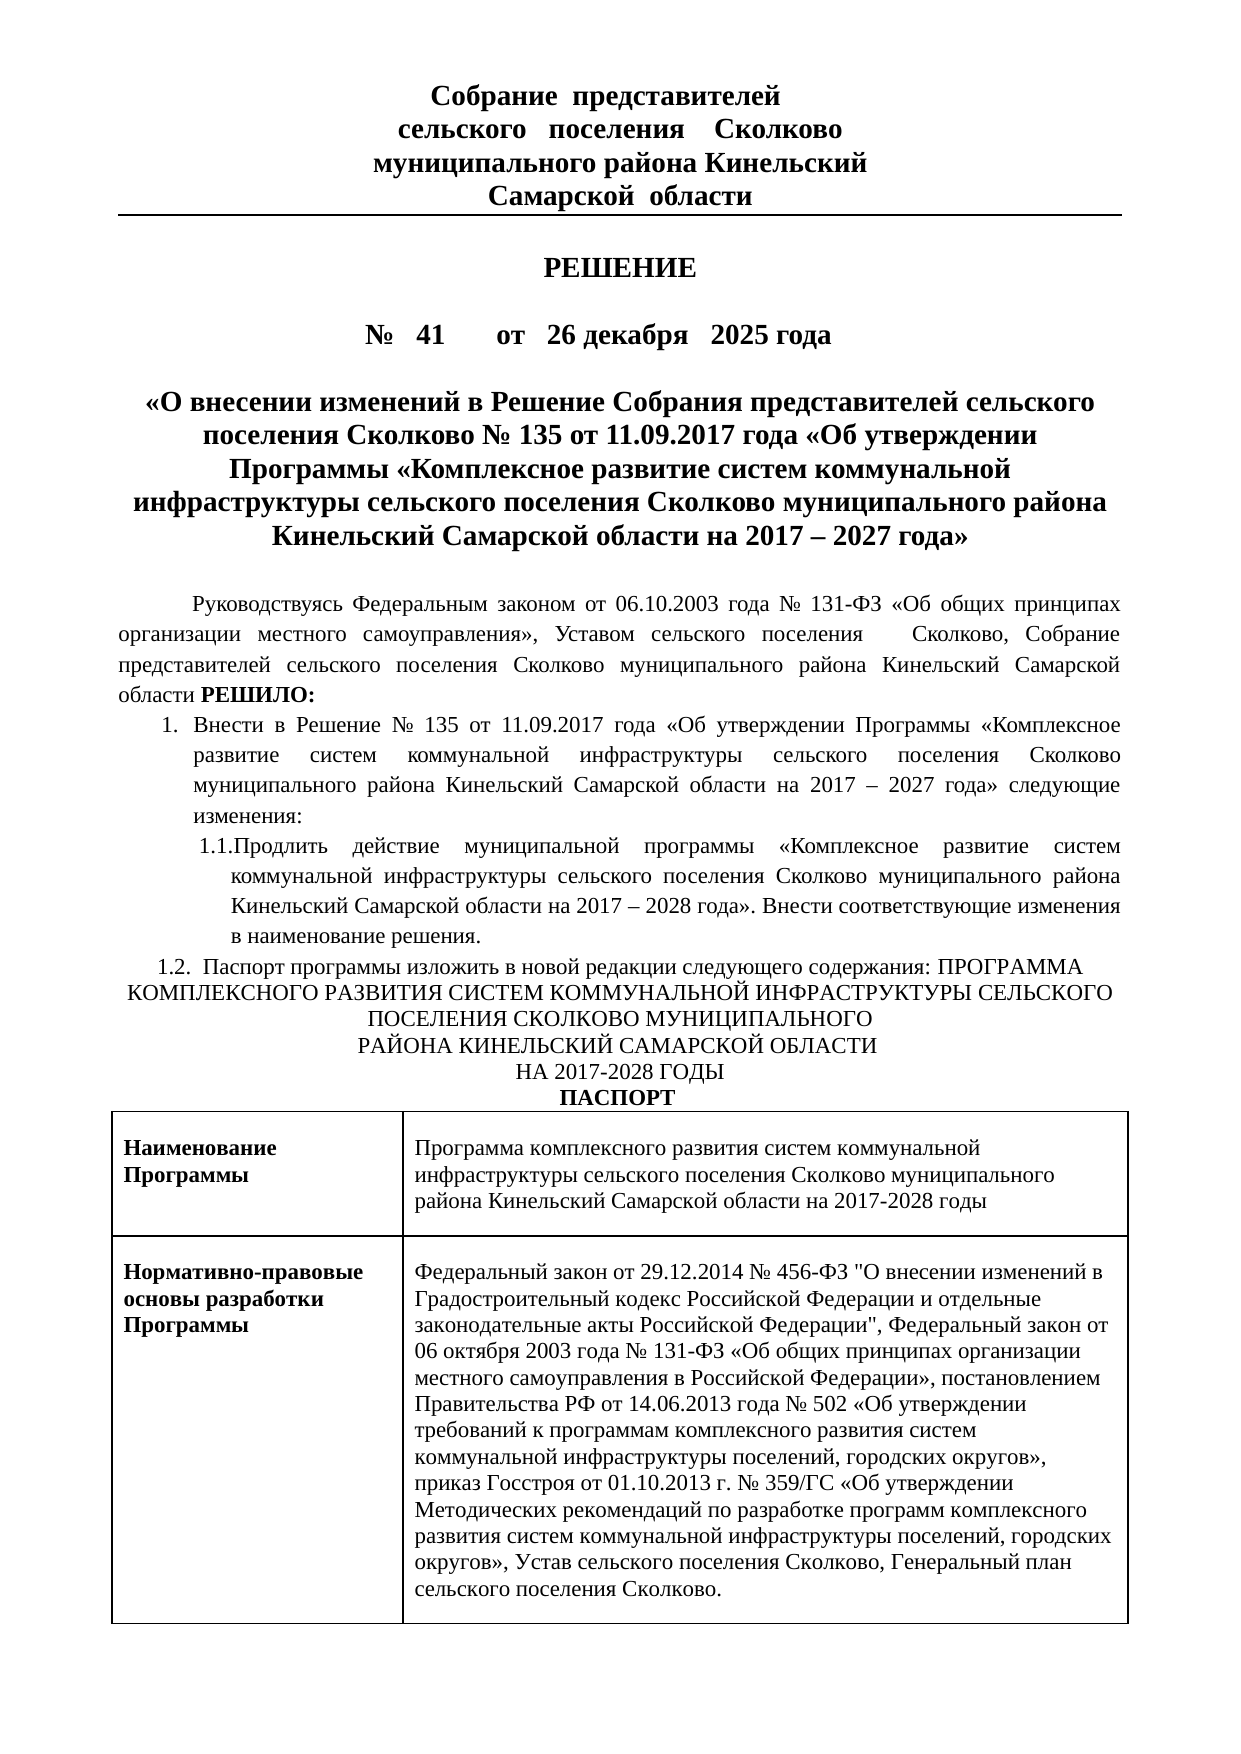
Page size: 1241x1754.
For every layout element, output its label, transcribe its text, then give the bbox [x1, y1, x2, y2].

table_header Программа комплексного развития систем коммунальной инфраструктуры сельского поселения Сколково муниципального района Кинельский Самарской области на 2017-2028 годы [404, 1112, 1127, 1235]
text КОМПЛЕКСНОГО РАЗВИТИЯ СИСТЕМ КОММУНАЛЬНОЙ ИНФРАСТРУКТУРЫ СЕЛЬСКОГО ПОСЕЛЕНИЯ СКОЛКОВО МУНИЦИПАЛЬНОГО [118, 979, 1122, 1032]
table_header Наименование Программы [113, 1112, 402, 1235]
text муниципального района Кинельский [118, 145, 1122, 178]
text сельского поселения Сколково [118, 111, 1122, 145]
text Собрание представителей [118, 78, 1122, 111]
text «О внесении изменений в Решение Собрания представителей сельского поселения Сколково № 135 от 11.09.2017 года «Об утверждении Программы «Комплексное развитие систем коммунальной инфраструктуры сельского поселения Сколково муниципального района Кинельский Самарской области на 2017 – 2027 года» [118, 384, 1122, 552]
text Руководствуясь Федеральным законом от 06.10.2003 года № 131-ФЗ «Об общих принципах организации местного самоуправления», Уставом сельского поселения Сколково, Собрание представителей сельского поселения Сколково муниципального района Кинельский Самарской области РЕШИЛО: [118, 590, 1122, 707]
text РЕШЕНИЕ [118, 250, 1122, 283]
text ПАСПОРТ [118, 1084, 1122, 1111]
text 1.2. Паспорт программы изложить в новой редакции следующего содержания: ПРОГРАММА [118, 953, 1122, 979]
table_cell Нормативно-правовые основы разработки Программы [113, 1237, 402, 1623]
list Продлить действие муниципальной программы «Комплексное развитие систем коммунальной инфраструктуры сельского поселения Сколково муниципального района Кинельский Самарской области на 2017 – 2028 года». Внести соответствующие изменения в наименование решения. [193, 832, 1122, 949]
list Внести в Решение № 135 от 11.09.2017 года «Об утверждении Программы «Комплексное развитие систем коммунальной инфраструктуры сельского поселения Сколково муниципального района Кинельский Самарской области на 2017 – 2027 года» следующие изменения: [156, 711, 1122, 828]
text Самарской области [118, 178, 1122, 214]
table_cell Федеральный закон от 29.12.2014 № 456-ФЗ "О внесении изменений в Градостроительный кодекс Российской Федерации и отдельные законодательные акты Российской Федерации", Федеральный закон от 06 октября 2003 года № 131-ФЗ «Об общих принципах организации местного самоуправления в Российской Федерации», постановлением Правительства РФ от 14.06.2013 года № 502 «Об утверждении требований к программам комплексного развития систем коммунальной инфраструктуры поселений, городских округов», приказ Госстроя от 01.10.2013 г. № 359/ГС «Об утверждении Методических рекомендаций по разработке программ комплексного развития систем коммунальной инфраструктуры поселений, городских округов», Устав сельского поселения Сколково, Генеральный план сельского поселения Сколково. [404, 1237, 1127, 1623]
text № 41 от 26 декабря 2025 года [118, 317, 1122, 350]
text РАЙОНА КИНЕЛЬСКИЙ САМАРСКОЙ ОБЛАСТИ НА 2017-2028 ГОДЫ [118, 1032, 1122, 1084]
